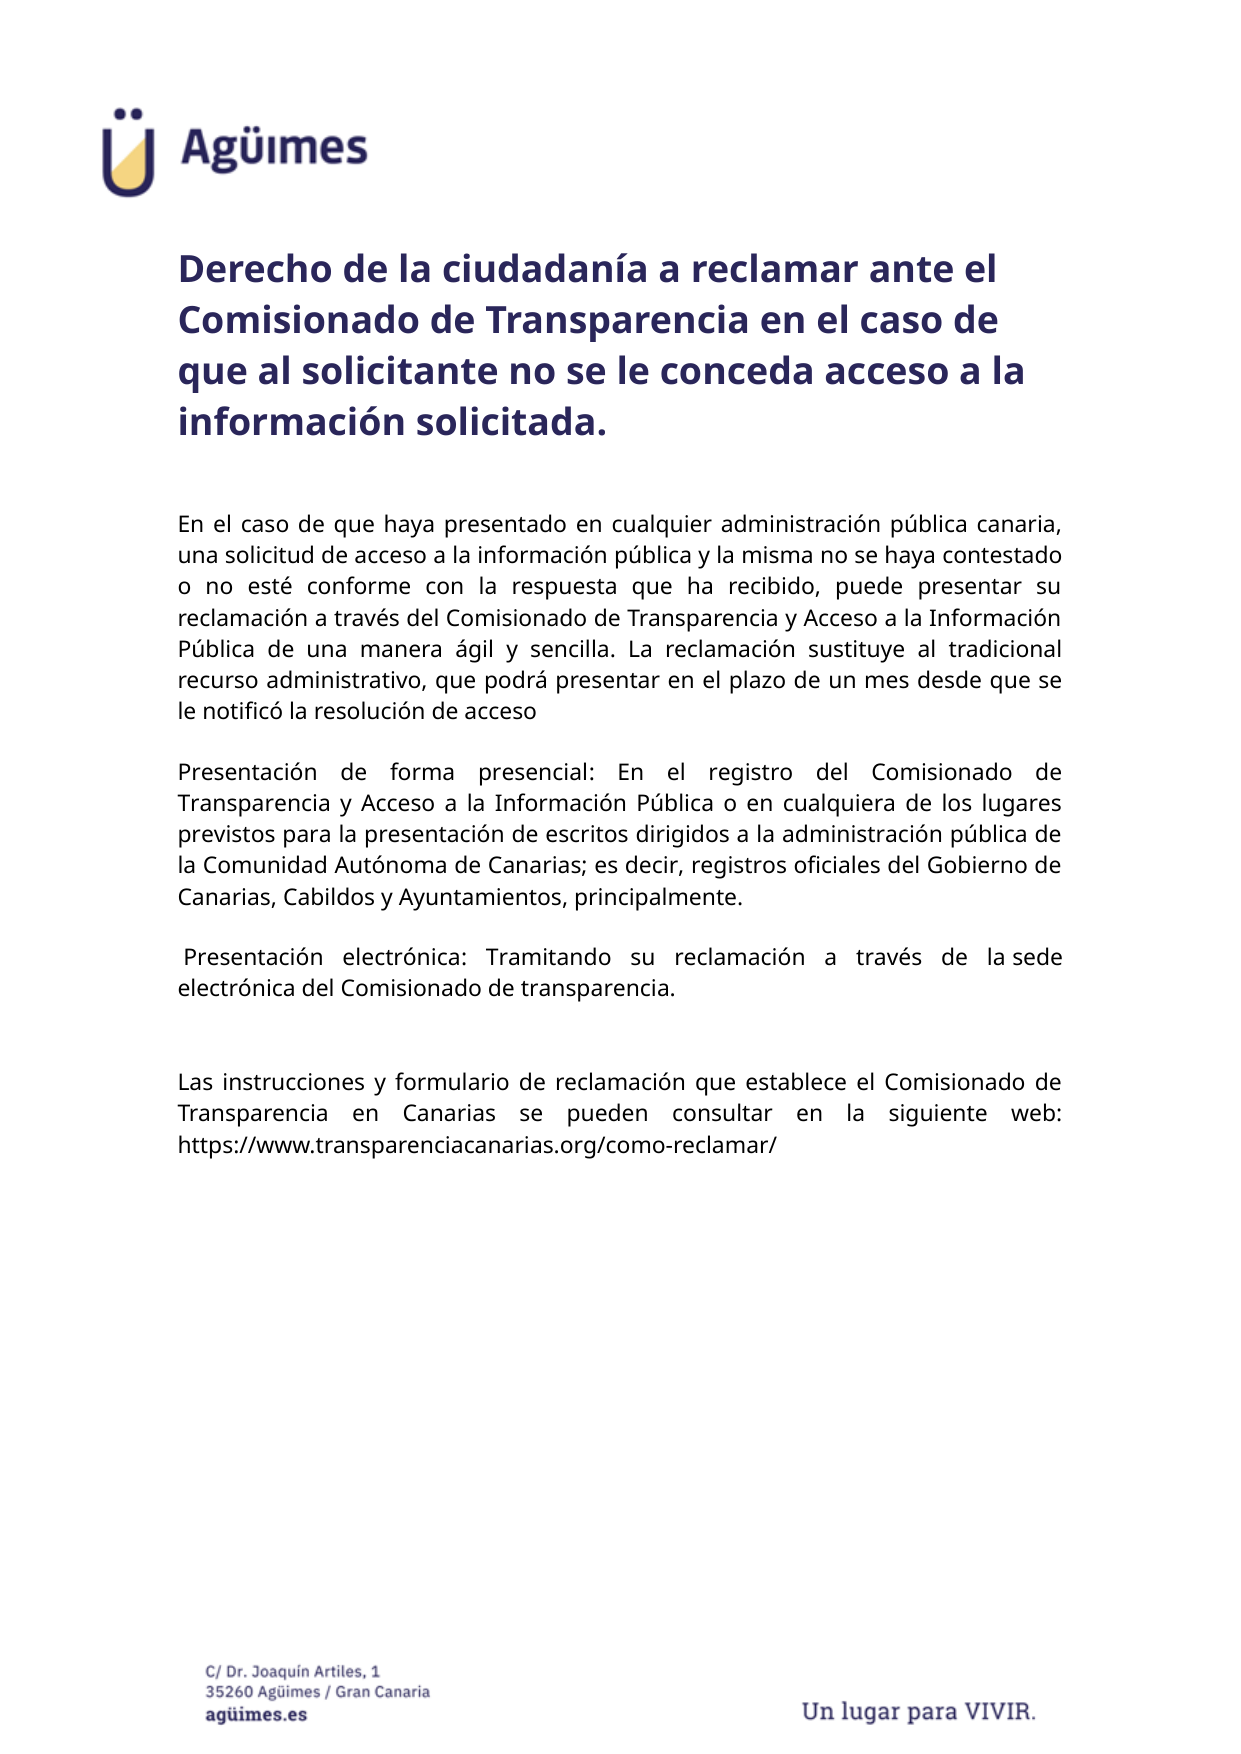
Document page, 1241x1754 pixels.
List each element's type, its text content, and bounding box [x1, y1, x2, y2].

text Presentación de forma presencial: En el registro del Comisionado de Transparencia y Acceso a la Información Pública o en cualquiera de los lugares previstos para la presentación de escritos dirigidos a la administración pública de la Comunidad Autónoma de Canarias; es decir, registros oficiales del Gobierno de Canarias, Cabildos y Ayuntamientos, principalmente. [177, 756, 1063, 912]
picture [59, 73, 422, 243]
text En el caso de que haya presentado en cualquier administración pública canaria, una solicitud de acceso a la información pública y la misma no se haya contestado o no esté conforme con la respuesta que ha recibido, puede presentar su reclamación a través del Comisionado de Transparencia y Acceso a la Información Pública de una manera ágil y sencilla. La reclamación sustituye al tradicional recurso administrativo, que podrá presentar en el plazo de un mes desde que se le notificó la resolución de acceso [177, 508, 1063, 727]
text Presentación electrónica: Tramitando su reclamación a través de la sede electrónica del Comisionado de transparencia. [177, 941, 1063, 1004]
text Las instrucciones y formulario de reclamación que establece el Comisionado de Transparencia en Canarias se pueden consultar en la siguiente web: https://www.transparenciacanarias.org/como-reclamar/ [177, 1066, 1063, 1160]
picture [177, 1644, 1063, 1754]
text Derecho de la ciudadanía a reclamar ante el Comisionado de Transparencia en el caso de que al solicitante no se le conceda acceso a la información solicitada. [177, 243, 1063, 447]
